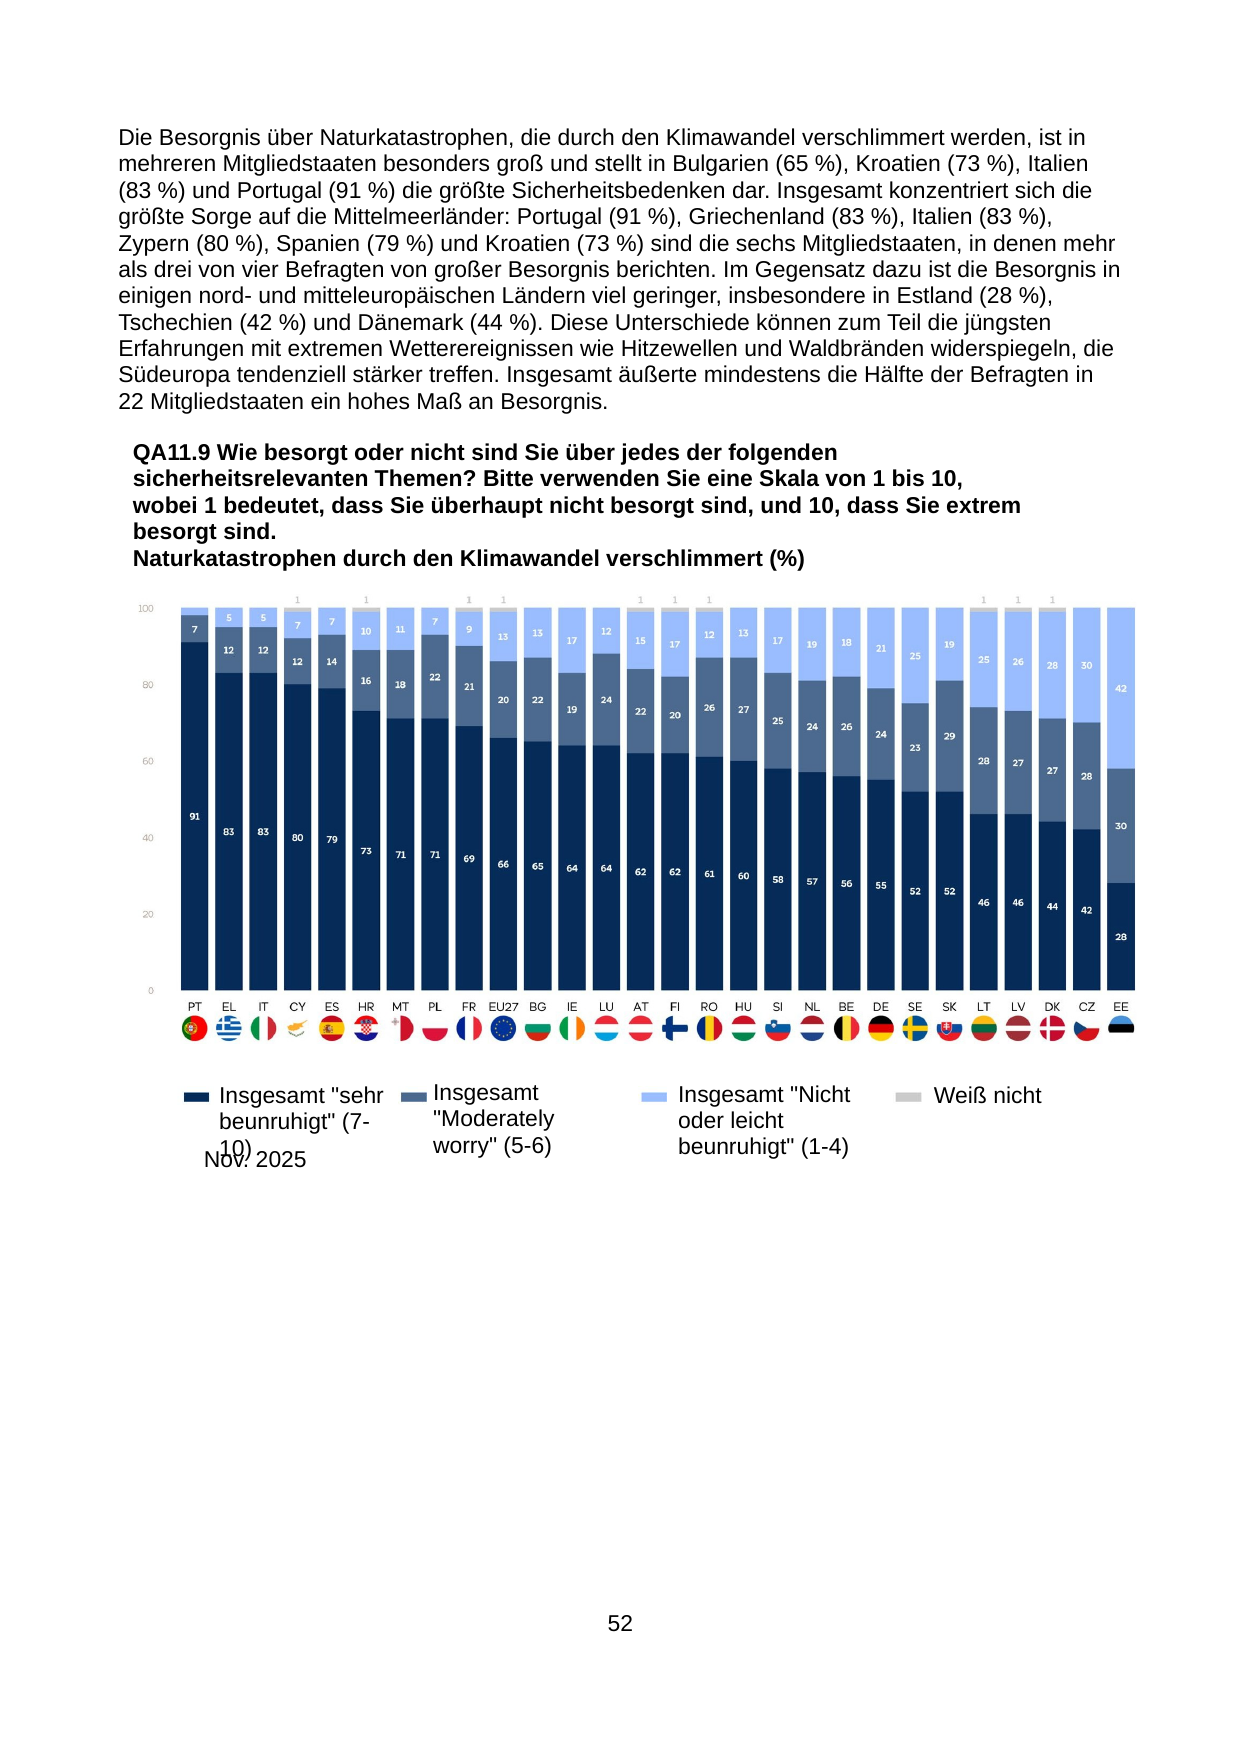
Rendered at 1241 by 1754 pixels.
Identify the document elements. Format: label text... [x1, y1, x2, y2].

picture [466, 1089, 472, 1099]
picture [711, 1091, 717, 1101]
picture [129, 585, 1141, 1044]
text Die Besorgnis über Naturkatastrophen, die durch den Klimawandel verschlimmert werden, ist in mehreren Mitgliedstaaten besonders groß und stellt in Bulgarien (65 %), Kroatien (73 %), Italien (83 %) und Portugal (91 %) die größte Sicherheitsbedenken dar. Insgesamt konzentriert sich die größte Sorge auf die Mittelmeerländer: Portugal (91 %), Griechenland (83 %), Italien (83 %), Zypern (80 %), Spanien (79 %) und Kroatien (73 %) sind die sechs Mitgliedstaaten, in denen mehr als drei von vier Befragten von großer Besorgnis berichten. Im Gegensatz dazu ist die Besorgnis in einigen nord- und mitteleuropäischen Ländern viel geringer, insbesondere in Estland (28 %), Tschechien (42 %) und Dänemark (44 %). Diese Unterschiede können zum Teil die jüngsten Erfahrungen mit extremen Wetterereignissen wie Hitzewellen und Waldbränden widerspiegeln, die Südeuropa tendenziell stärker treffen. Insgesamt äußerte mindestens die Hälfte der Befragten in 22 Mitgliedstaaten ein hohes Maß an Besorgnis. [118, 124, 1122, 414]
picture [176, 1083, 926, 1105]
picture [252, 1092, 258, 1102]
